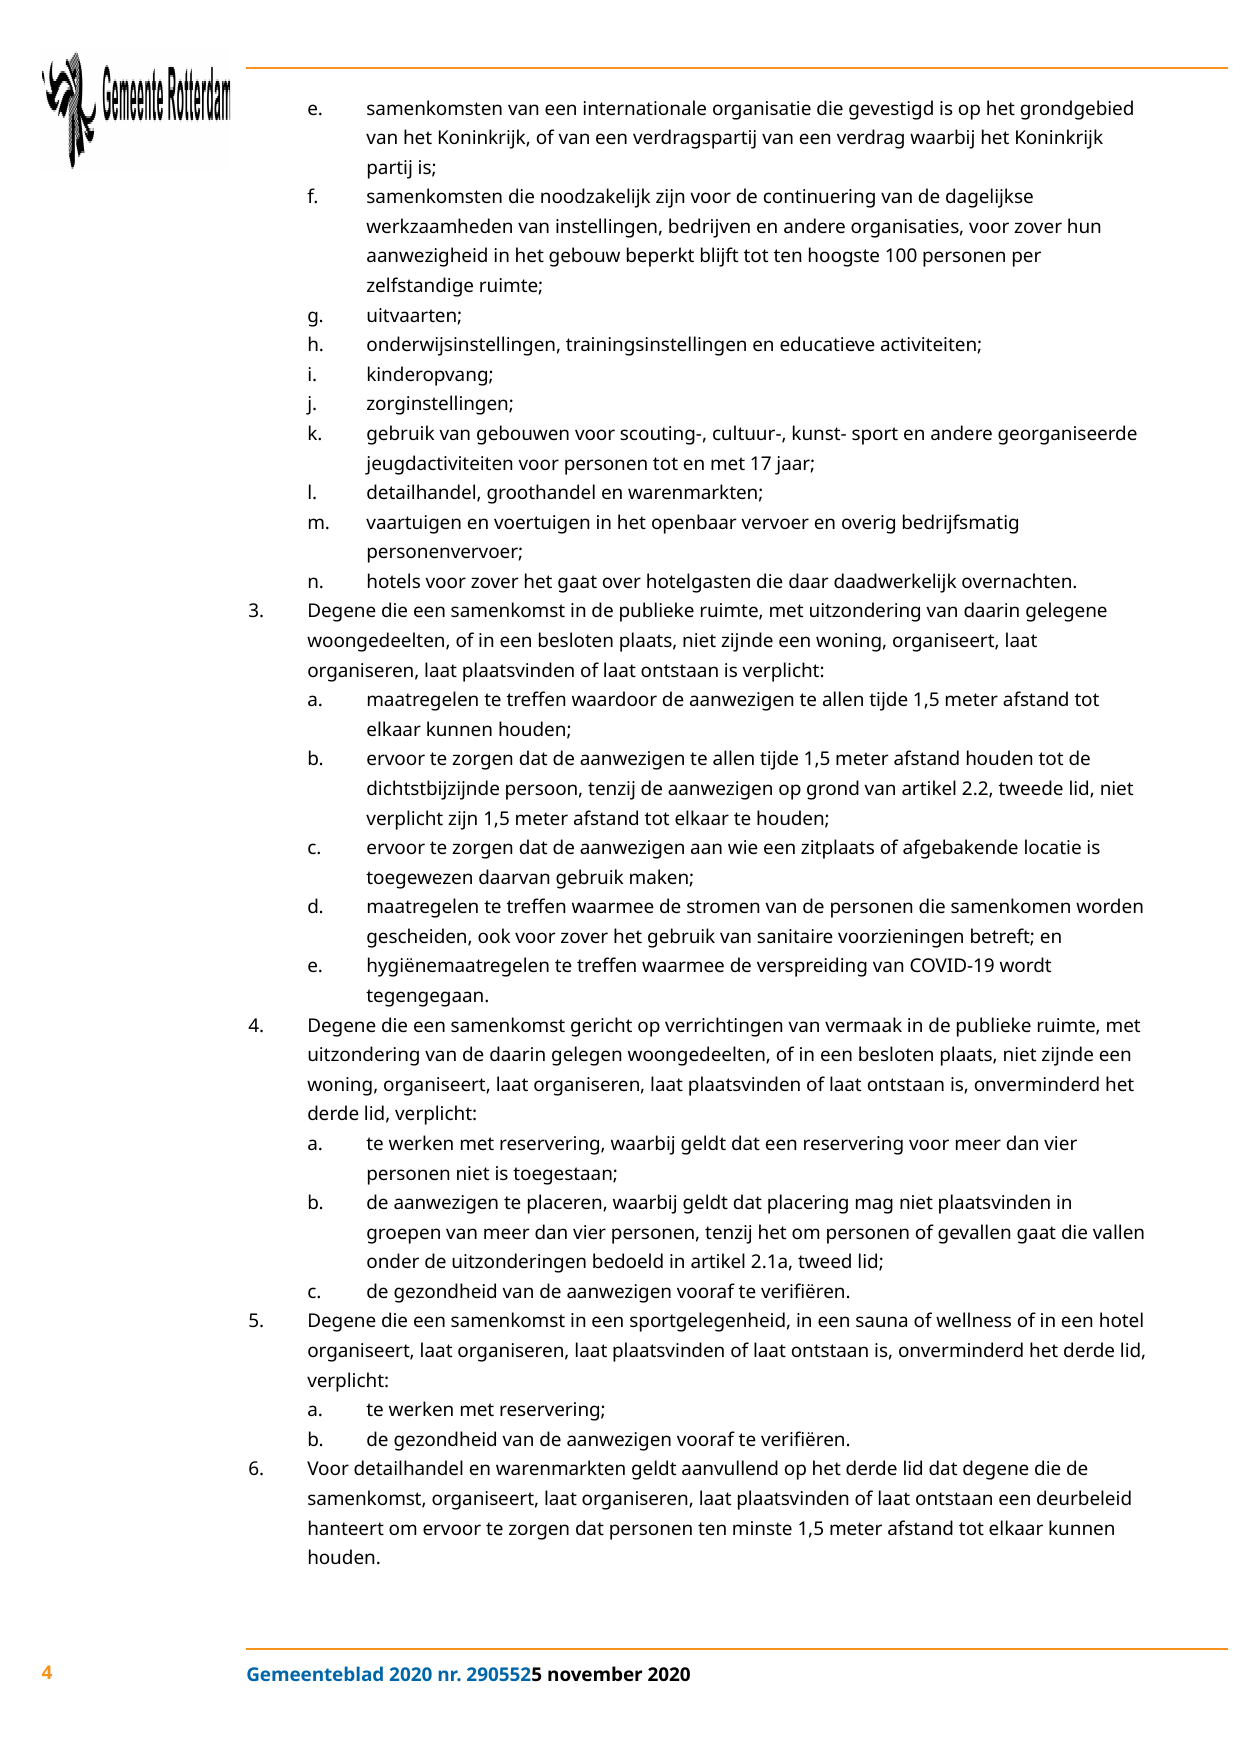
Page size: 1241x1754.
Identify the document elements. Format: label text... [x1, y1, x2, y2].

list de gezondheid van de aanwezigen vooraf te verifiëren. [307, 1426, 1152, 1452]
list te werken met reservering, waarbij geldt dat een reservering voor meer dan vier personen niet is toegestaan; [307, 1130, 1152, 1186]
list samenkomsten die noodzakelijk zijn voor de continuering van de dagelijkse werkzaamheden van instellingen, bedrijven en andere organisaties, voor zover hun aanwezigheid in het gebouw beperkt blijft tot ten hoogste 100 personen per zelfstandige ruimte; [307, 183, 1152, 298]
list Degene die een samenkomst in een sportgelegenheid, in een sauna of wellness of in een hotel organiseert, laat organiseren, laat plaatsvinden of laat ontstaan is, onverminderd het derde lid, verplicht: [248, 1308, 1152, 1393]
list de gezondheid van de aanwezigen vooraf te verifiëren. [307, 1278, 1152, 1304]
list te werken met reservering; [307, 1396, 1152, 1422]
list Voor detailhandel en warenmarkten geldt aanvullend op het derde lid dat degene die de samenkomst, organiseert, laat organiseren, laat plaatsvinden of laat ontstaan een deurbeleid hanteert om ervoor te zorgen dat personen ten minste 1,5 meter afstand tot elkaar kunnen houden. [248, 1456, 1152, 1570]
list de aanwezigen te placeren, waarbij geldt dat placering mag niet plaatsvinden in groepen van meer dan vier personen, tenzij het om personen of gevallen gaat die vallen onder de uitzonderingen bedoeld in artikel 2.1a, tweed lid; [307, 1189, 1152, 1274]
list zorginstellingen; [307, 391, 1152, 416]
list Degene die een samenkomst in de publieke ruimte, met uitzondering van daarin gelegene woongedeelten, of in een besloten plaats, niet zijnde een woning, organiseert, laat organiseren, laat plaatsvinden of laat ontstaan is verplicht: [248, 598, 1152, 683]
list kinderopvang; [307, 361, 1152, 387]
list gebruik van gebouwen voor scouting-, cultuur-, kunst- sport en andere georganiseerde jeugdactiviteiten voor personen tot en met 17 jaar; [307, 420, 1152, 476]
list vaartuigen en voertuigen in het openbaar vervoer en overig bedrijfsmatig personenvervoer; [307, 509, 1152, 564]
list uitvaarten; [307, 302, 1152, 328]
list Degene die een samenkomst gericht op verrichtingen van vermaak in de publieke ruimte, met uitzondering van de daarin gelegen woongedeelten, of in een besloten plaats, niet zijnde een woning, organiseert, laat organiseren, laat plaatsvinden of laat ontstaan is, onverminderd het derde lid, verplicht: [248, 1012, 1152, 1126]
list maatregelen te treffen waarmee de stromen van de personen die samenkomen worden gescheiden, ook voor zover het gebruik van sanitaire voorzieningen betreft; en [307, 893, 1152, 949]
list onderwijsinstellingen, trainingsinstellingen en educatieve activiteiten; [307, 331, 1152, 357]
list hotels voor zover het gaat over hotelgasten die daar daadwerkelijk overnachten. [307, 568, 1152, 594]
list ervoor te zorgen dat de aanwezigen te allen tijde 1,5 meter afstand houden tot de dichtstbijzijnde persoon, tenzij de aanwezigen op grond van artikel 2.2, tweede lid, niet verplicht zijn 1,5 meter afstand tot elkaar te houden; [307, 746, 1152, 831]
picture [41, 47, 231, 172]
list samenkomsten van een internationale organisatie die gevestigd is op het grondgebied van het Koninkrijk, of van een verdragspartij van een verdrag waarbij het Koninkrijk partij is; [307, 95, 1152, 180]
list detailhandel, groothandel en warenmarkten; [307, 479, 1152, 505]
list maatregelen te treffen waardoor de aanwezigen te allen tijde 1,5 meter afstand tot elkaar kunnen houden; [307, 686, 1152, 742]
list ervoor te zorgen dat de aanwezigen aan wie een zitplaats of afgebakende locatie is toegewezen daarvan gebruik maken; [307, 834, 1152, 890]
list hygiënemaatregelen te treffen waarmee de verspreiding van COVID-19 wordt tegengegaan. [307, 953, 1152, 1008]
